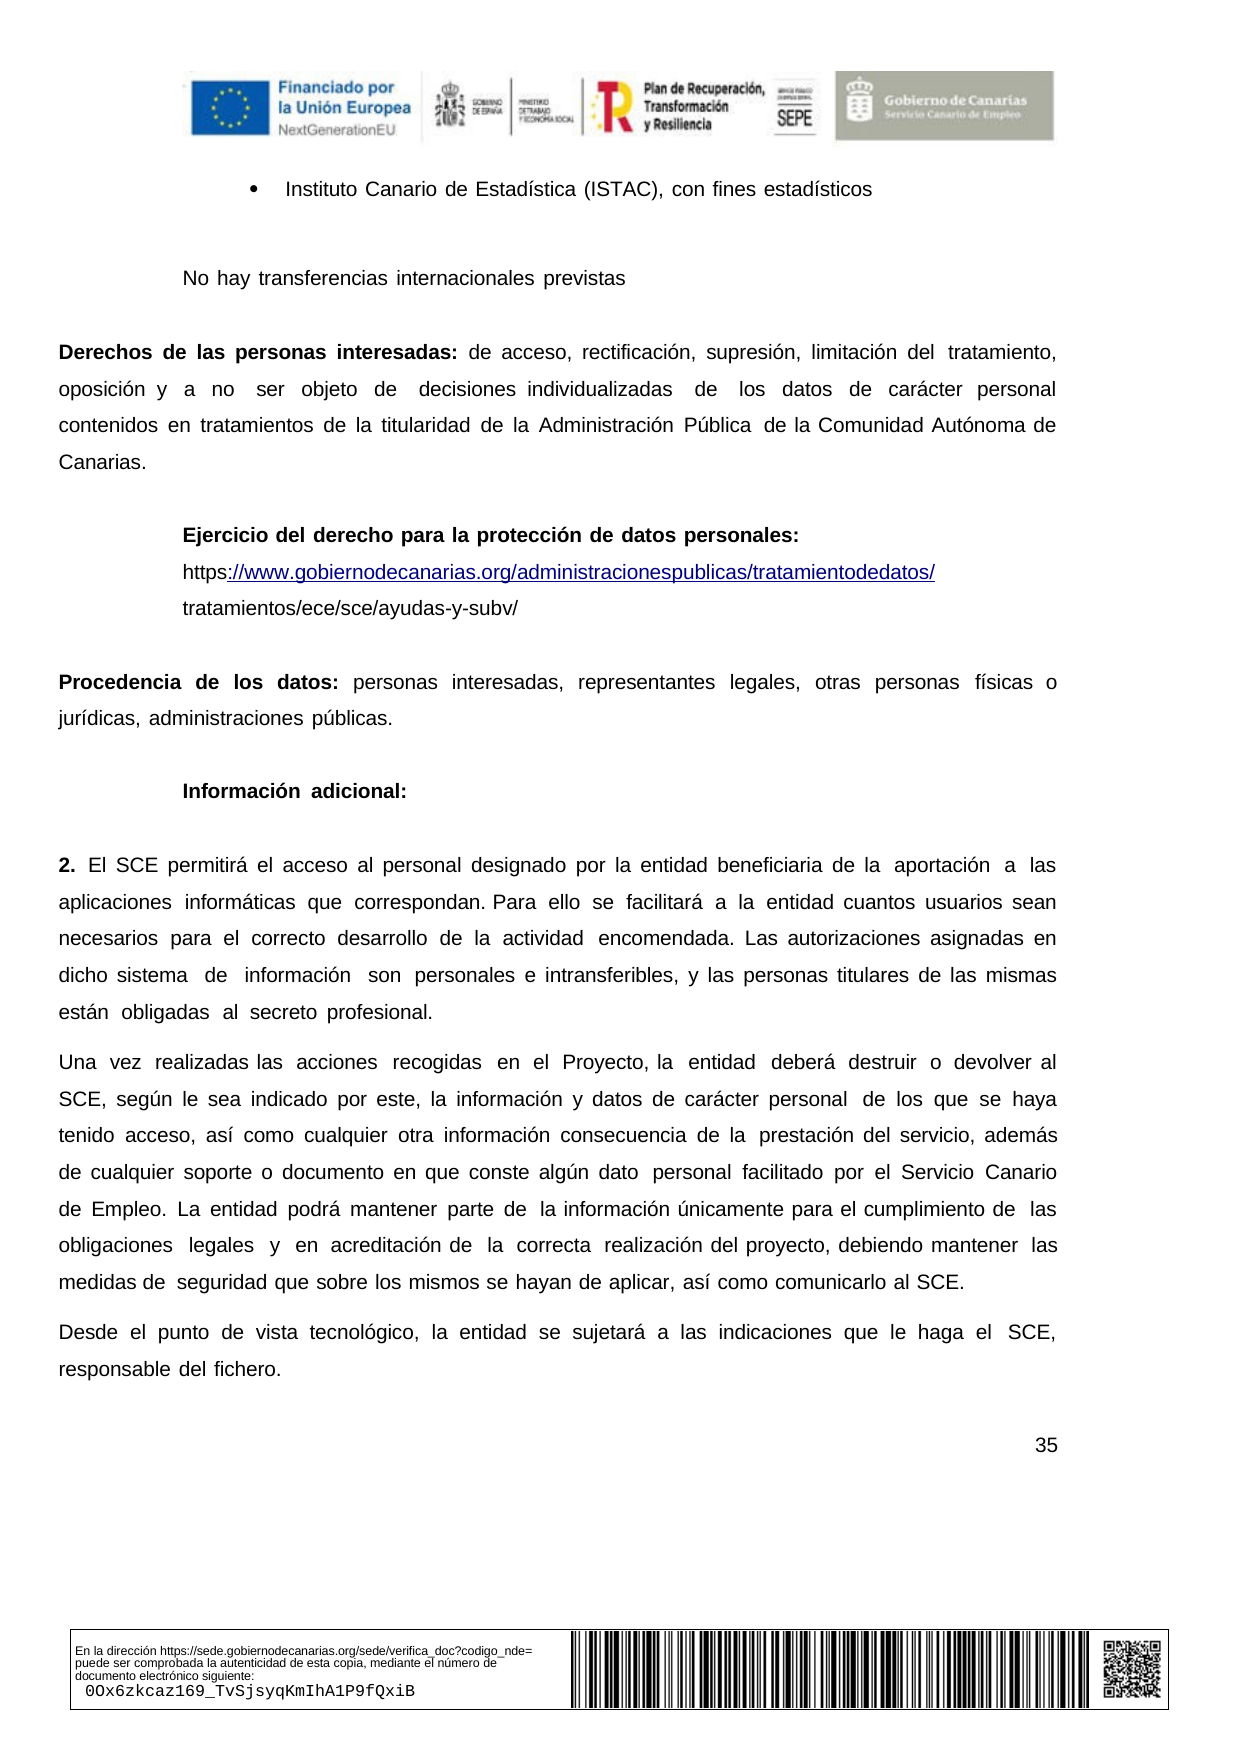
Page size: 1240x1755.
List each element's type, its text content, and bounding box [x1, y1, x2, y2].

text Procedencia de los datos: personas interesadas, representantes legales, otras personas físicas o jurídicas, administraciones públicas. [58, 670, 1057, 730]
subtitle Información adicional: [182, 779, 1181, 803]
text Una vez realizadas las acciones recogidas en el Proyecto, la entidad deberá destruir o devolver al SCE, según le sea indicado por este, la información y datos de carácter personal de los que se haya tenido acceso, así como cualquier otra información consecuencia de la prestación del servicio, además de cualquier soporte o documento en que conste algún dato personal facilitado por el Servicio Canario de Empleo. La entidad podrá mantener parte de la información únicamente para el cumplimiento de las obligaciones legales y en acreditación de la correcta realización del proyecto, debiendo mantener las medidas de seguridad que sobre los mismos se hayan de aplicar, así como comunicarlo al SCE. [58, 1050, 1058, 1294]
text 35 [58, 1433, 1058, 1457]
text Desde el punto de vista tecnológico, la entidad se sujetará a las indicaciones que le haga el SCE, responsable del fichero. [58, 1320, 1057, 1381]
text Ejercicio del derecho para la protección de datos personales: https://www.gobiernodecanarias.org/administracionespublicas/tratamientodedatos/ tratamientos/ece/sce/ayudas-y-subv/ [182, 523, 961, 620]
list El SCE permitirá el acceso al personal designado por la entidad beneficiaria de la aportación a las aplicaciones informáticas que correspondan. Para ello se facilitará a la entidad cuantos usuarios sean necesarios para el correcto desarrollo de la actividad encomendada. Las autorizaciones asignadas en dicho sistema de información son personales e intransferibles, y las personas titulares de las mismas están obligadas al secreto profesional. [58, 853, 1057, 1024]
text Derechos de las personas interesadas: de acceso, rectificación, supresión, limitación del tratamiento, oposición y a no ser objeto de decisiones individualizadas de los datos de carácter personal contenidos en tratamientos de la titularidad de la Administración Pública de la Comunidad Autónoma de Canarias. [58, 340, 1057, 473]
text No hay transferencias internacionales previstas [182, 266, 1181, 290]
list Instituto Canario de Estadística (ISTAC), con fines estadísticos [250, 177, 1181, 201]
